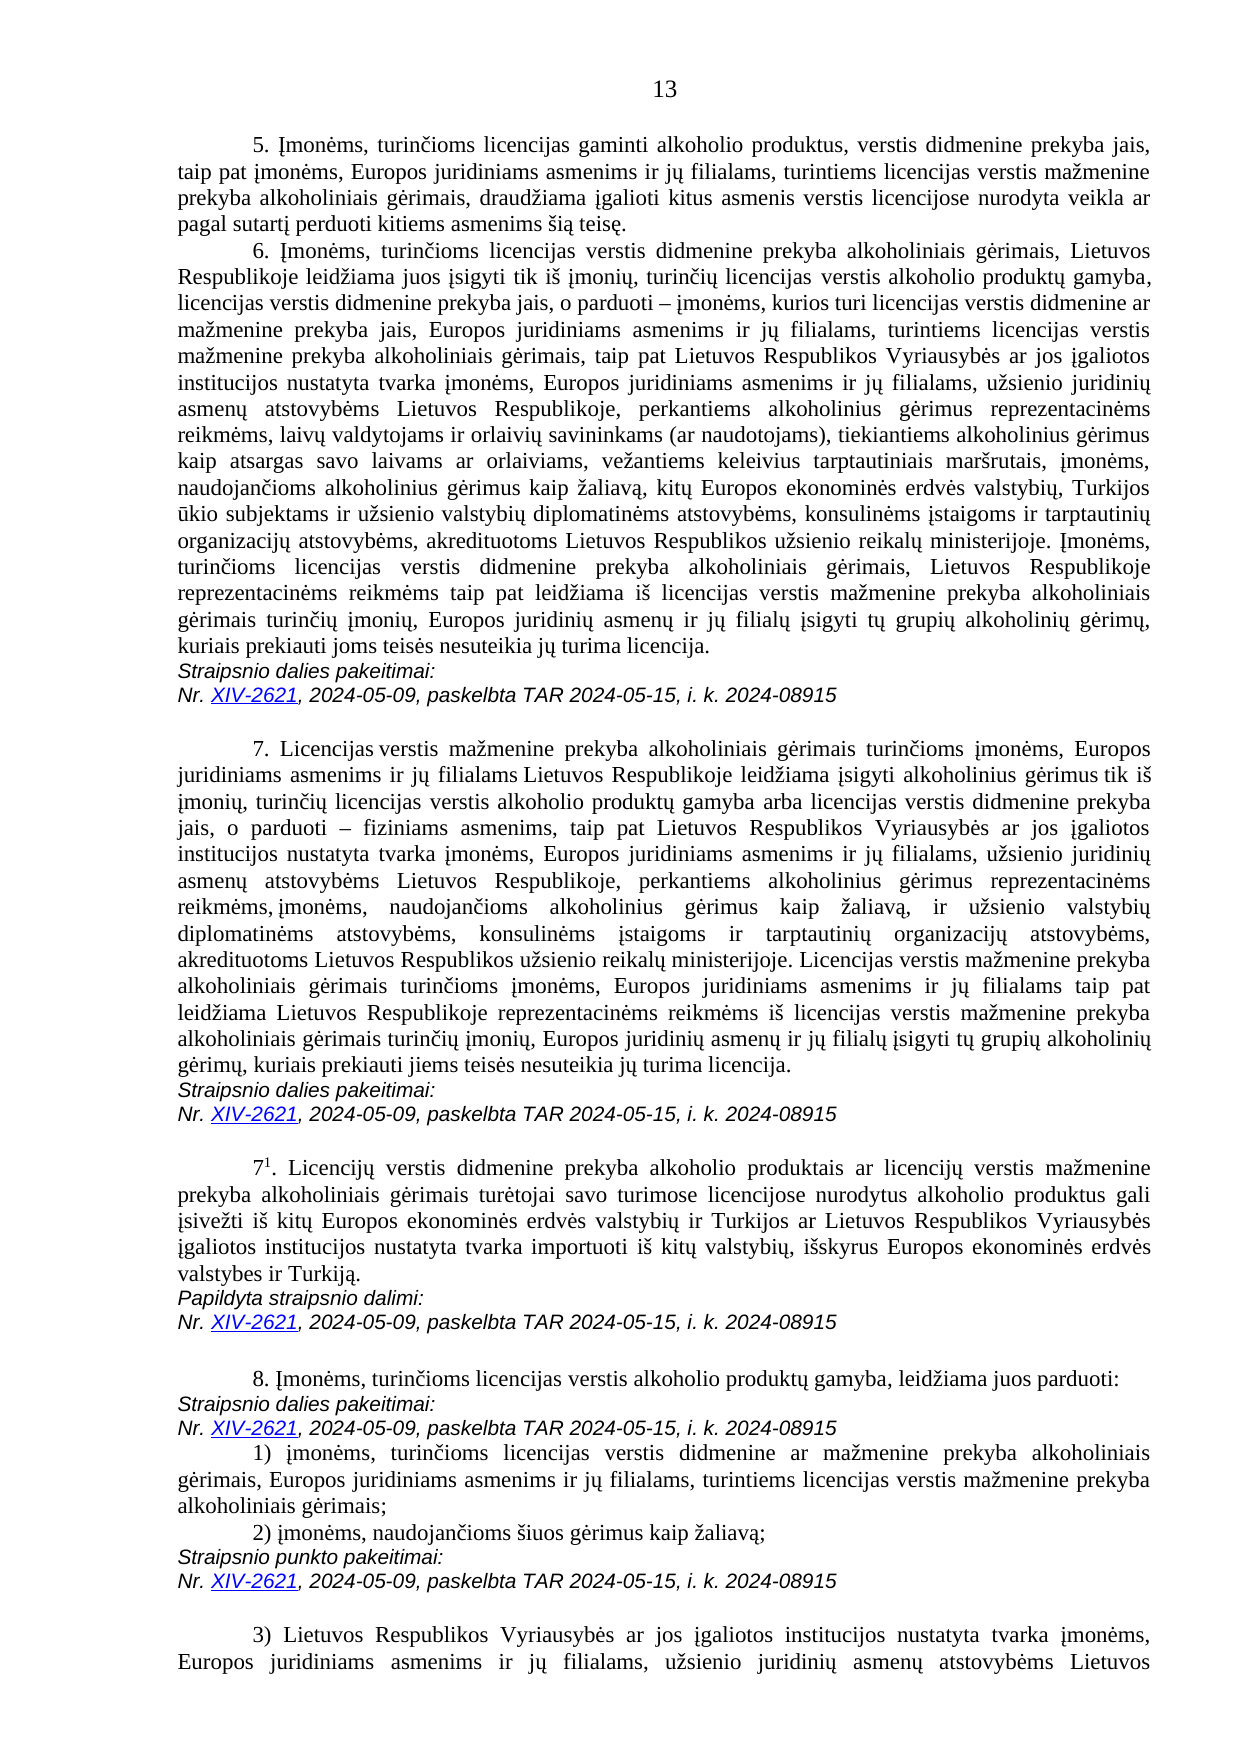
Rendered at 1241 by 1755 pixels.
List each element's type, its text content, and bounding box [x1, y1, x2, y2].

text 7. Licencijas verstis mažmenine prekyba alkoholiniais gėrimais turinčioms įmonėms, Europos juridiniams asmenims ir jų filialams Lietuvos Respublikoje leidžiama įsigyti alkoholinius gėrimus tik iš įmonių, turinčių licencijas verstis alkoholio produktų gamyba arba licencijas verstis didmenine prekyba jais, o parduoti – fiziniams asmenims, taip pat Lietuvos Respublikos Vyriausybės ar jos įgaliotos institucijos nustatyta tvarka įmonėms, Europos juridiniams asmenims ir jų filialams, užsienio juridinių asmenų atstovybėms Lietuvos Respublikoje, perkantiems alkoholinius gėrimus reprezentacinėms reikmėms, įmonėms, naudojančioms alkoholinius gėrimus kaip žaliavą, ir užsienio valstybių diplomatinėms atstovybėms, konsulinėms įstaigoms ir tarptautinių organizacijų atstovybėms, akredituotoms Lietuvos Respublikos užsienio reikalų ministerijoje. Licencijas verstis mažmenine prekyba alkoholiniais gėrimais turinčioms įmonėms, Europos juridiniams asmenims ir jų filialams taip pat leidžiama Lietuvos Respublikoje reprezentacinėms reikmėms iš licencijas verstis mažmenine prekyba alkoholiniais gėrimais turinčių įmonių, Europos juridinių asmenų ir jų filialų įsigyti tų grupių alkoholinių gėrimų, kuriais prekiauti jiems teisės nesuteikia jų turima licencija. [177, 735, 1152, 1078]
text Straipsnio punkto pakeitimai: [177, 1545, 1152, 1569]
text Nr. XIV-2621, 2024-05-09, paskelbta TAR 2024-05-15, i. k. 2024-08915 [177, 682, 1152, 706]
text Nr. XIV-2621, 2024-05-09, paskelbta TAR 2024-05-15, i. k. 2024-08915 [177, 1416, 1152, 1439]
text Straipsnio dalies pakeitimai: [177, 658, 1152, 682]
text Straipsnio dalies pakeitimai: [177, 1078, 1152, 1102]
text 5. Įmonėms, turinčioms licencijas gaminti alkoholio produktus, verstis didmenine prekyba jais, taip pat įmonėms, Europos juridiniams asmenims ir jų filialams, turintiems licencijas verstis mažmenine prekyba alkoholiniais gėrimais, draudžiama įgalioti kitus asmenis verstis licencijose nurodyta veikla ar pagal sutartį perduoti kitiems asmenims šią teisę. [177, 131, 1152, 237]
text 1) įmonėms, turinčioms licencijas verstis didmenine ar mažmenine prekyba alkoholiniais gėrimais, Europos juridiniams asmenims ir jų filialams, turintiems licencijas verstis mažmenine prekyba alkoholiniais gėrimais; [177, 1439, 1152, 1518]
text Straipsnio dalies pakeitimai: [177, 1392, 1152, 1416]
text Nr. XIV-2621, 2024-05-09, paskelbta TAR 2024-05-15, i. k. 2024-08915 [177, 1102, 1152, 1126]
text 8. Įmonėms, turinčioms licencijas verstis alkoholio produktų gamyba, leidžiama juos parduoti: [177, 1363, 1152, 1392]
text 71. Licencijų verstis didmenine prekyba alkoholio produktais ar licencijų verstis mažmenine prekyba alkoholiniais gėrimais turėtojai savo turimose licencijose nurodytus alkoholio produktus gali įsivežti iš kitų Europos ekonominės erdvės valstybių ir Turkijos ar Lietuvos Respublikos Vyriausybės įgaliotos institucijos nustatyta tvarka importuoti iš kitų valstybių, išskyrus Europos ekonominės erdvės valstybes ir Turkiją. [177, 1154, 1152, 1286]
text 6. Įmonėms, turinčioms licencijas verstis didmenine prekyba alkoholiniais gėrimais, Lietuvos Respublikoje leidžiama juos įsigyti tik iš įmonių, turinčių licencijas verstis alkoholio produktų gamyba, licencijas verstis didmenine prekyba jais, o parduoti – įmonėms, kurios turi licencijas verstis didmenine ar mažmenine prekyba jais, Europos juridiniams asmenims ir jų filialams, turintiems licencijas verstis mažmenine prekyba alkoholiniais gėrimais, taip pat Lietuvos Respublikos Vyriausybės ar jos įgaliotos institucijos nustatyta tvarka įmonėms, Europos juridiniams asmenims ir jų filialams, užsienio juridinių asmenų atstovybėms Lietuvos Respublikoje, perkantiems alkoholinius gėrimus reprezentacinėms reikmėms, laivų valdytojams ir orlaivių savininkams (ar naudotojams), tiekiantiems alkoholinius gėrimus kaip atsargas savo laivams ar orlaiviams, vežantiems keleivius tarptautiniais maršrutais, įmonėms, naudojančioms alkoholinius gėrimus kaip žaliavą, kitų Europos ekonominės erdvės valstybių, Turkijos ūkio subjektams ir užsienio valstybių diplomatinėms atstovybėms, konsulinėms įstaigoms ir tarptautinių organizacijų atstovybėms, akredituotoms Lietuvos Respublikos užsienio reikalų ministerijoje. Įmonėms, turinčioms licencijas verstis didmenine prekyba alkoholiniais gėrimais, Lietuvos Respublikoje reprezentacinėms reikmėms taip pat leidžiama iš licencijas verstis mažmenine prekyba alkoholiniais gėrimais turinčių įmonių, Europos juridinių asmenų ir jų filialų įsigyti tų grupių alkoholinių gėrimų, kuriais prekiauti joms teisės nesuteikia jų turima licencija. [177, 237, 1152, 658]
text Papildyta straipsnio dalimi: [177, 1286, 1152, 1310]
text 2) įmonėms, naudojančioms šiuos gėrimus kaip žaliavą; [177, 1518, 1152, 1545]
text Nr. XIV-2621, 2024-05-09, paskelbta TAR 2024-05-15, i. k. 2024-08915 [177, 1310, 1152, 1334]
text Nr. XIV-2621, 2024-05-09, paskelbta TAR 2024-05-15, i. k. 2024-08915 [177, 1569, 1152, 1593]
text 3) Lietuvos Respublikos Vyriausybės ar jos įgaliotos institucijos nustatyta tvarka įmonėms, Europos juridiniams asmenims ir jų filialams, užsienio juridinių asmenų atstovybėms Lietuvos [177, 1622, 1152, 1674]
